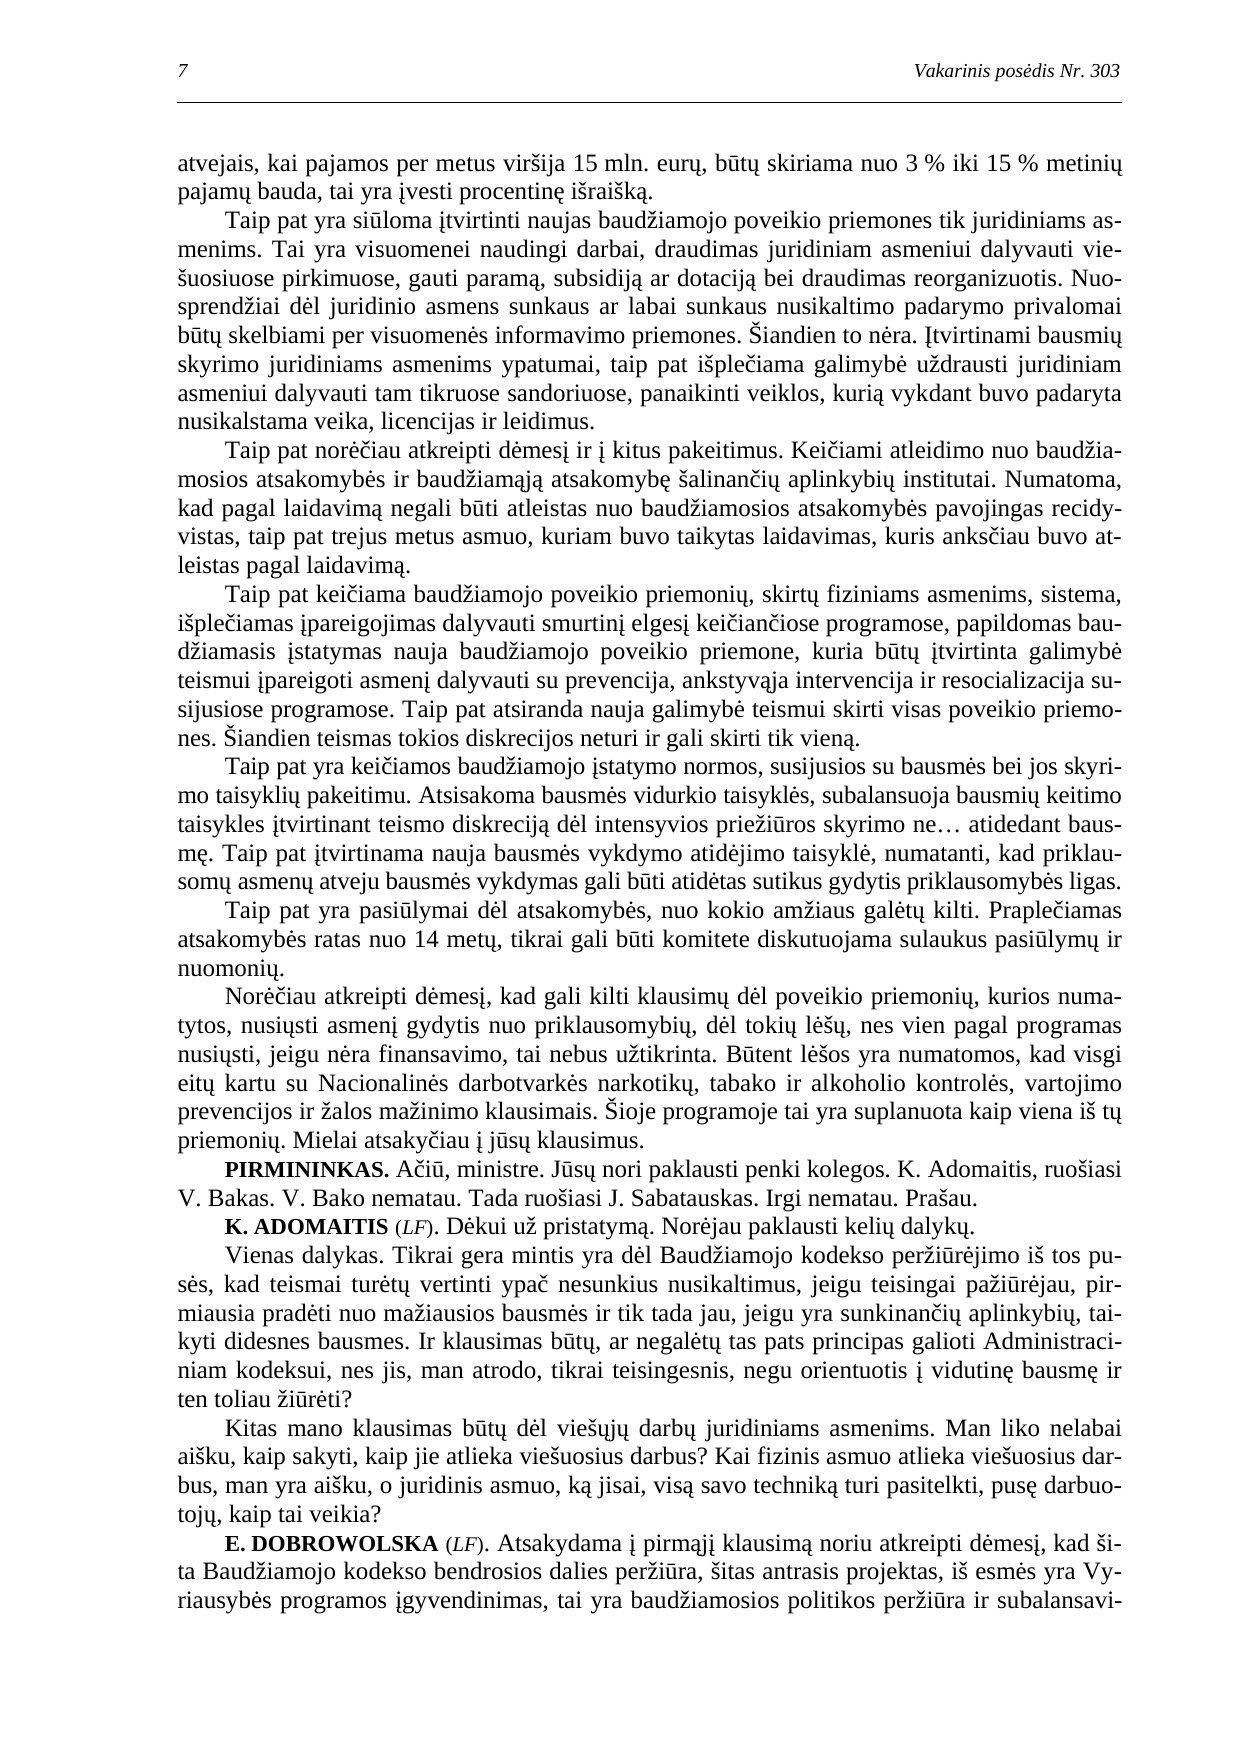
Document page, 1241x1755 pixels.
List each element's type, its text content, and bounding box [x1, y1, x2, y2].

text PIRMININKAS. Ačiū, mi­nist­re. Jū­sų no­ri pa­klaus­ti pen­ki ko­le­gos. K. Ado­mai­tis, ruo­šia­si V. Ba­kas. V. Ba­ko ne­ma­tau. Ta­da ruo­šia­si J. Sa­ba­taus­kas. Ir­gi ne­ma­tau. Pra­šau. [177, 1154, 1122, 1211]
text Vie­nas da­ly­kas. Tik­rai ge­ra min­tis yra dėl Bau­džia­mo­jo ko­dek­so per­žiū­rė­ji­mo iš tos pu­sės, kad teis­mai tu­rė­tų ver­tin­ti ypač ne­sun­kius nu­si­kal­ti­mus, jei­gu tei­sin­gai pa­žiū­rė­jau, pir­miau­sia pra­dė­ti nuo ma­žiau­sios baus­mės ir tik ta­da jau, jei­gu yra sun­ki­nan­čių ap­lin­ky­bių, tai­ky­ti di­des­nes baus­mes. Ir klau­si­mas bū­tų, ar ne­ga­lė­tų tas pats prin­ci­pas ga­lio­ti Ad­mi­nist­ra­ci­niam ko­dek­sui, nes jis, man at­ro­do, tik­rai tei­sin­ges­nis, ne­gu orien­tuo­tis į vi­du­ti­nę baus­mę ir ten to­liau žiū­rė­ti? [177, 1240, 1122, 1413]
text Taip pat kei­čia­ma bau­džia­mo­jo po­vei­kio prie­mo­nių, skir­tų fi­zi­niams as­me­nims, sis­te­ma, iš­ple­čia­mas įpa­rei­go­ji­mas da­ly­vau­ti smur­ti­nį el­ge­sį kei­čian­čio­se pro­gra­mo­se, pa­pil­do­mas bau­džia­ma­sis įsta­ty­mas nau­ja bau­džia­mo­jo po­vei­kio prie­mo­ne, ku­ria bū­tų įtvir­tin­ta ga­li­my­bė teis­mui įpa­rei­go­ti as­me­nį da­ly­vau­ti su pre­ven­ci­ja, anks­ty­vą­ja in­ter­ven­ci­ja ir re­so­cia­li­za­ci­ja su­si­ju­sio­se pro­gra­mo­se. Taip pat at­si­ran­da nau­ja ga­li­my­bė teis­mui skir­ti vi­sas po­vei­kio prie­mo­nes. Šian­dien teis­mas to­kios dis­kre­ci­jos ne­tu­ri ir ga­li skir­ti tik vie­ną. [177, 579, 1122, 751]
text Ki­tas ma­no klau­si­mas bū­tų dėl vie­šų­jų dar­bų ju­ri­di­niams as­me­nims. Man li­ko ne­la­bai aiš­ku, kaip sa­ky­ti, kaip jie at­lie­ka vie­šuo­sius dar­bus? Kai fi­zi­nis as­muo at­lie­ka vie­šuo­sius dar­bus, man yra aiš­ku, o ju­ri­di­nis as­muo, ką ji­sai, vi­są sa­vo tech­ni­ką tu­ri pa­si­tel­k­ti, pu­sę dar­buo­to­jų, kaip tai vei­kia? [177, 1413, 1122, 1528]
text Taip pat yra kei­čia­mos bau­džia­mo­jo įsta­ty­mo nor­mos, su­si­ju­sios su baus­mės bei jos sky­ri­mo tai­syk­lių pa­kei­ti­mu. At­si­sa­ko­ma baus­mės vi­dur­kio tai­syk­lės, su­ba­lan­suo­ja baus­mių kei­ti­mo tai­syk­les įtvir­ti­nant teis­mo dis­kre­ci­ją dėl in­ten­sy­vios prie­žiū­ros sky­ri­mo ne… ati­de­dant baus­mę. Taip pat įtvir­ti­na­ma nau­ja baus­mės vyk­dy­mo ati­dė­ji­mo tai­syk­lė, nu­ma­tan­ti, kad pri­klau­so­mų as­me­nų at­ve­ju baus­mės vyk­dy­mas ga­li bū­ti ati­dė­tas su­ti­kus gy­dy­tis pri­klau­so­my­bės li­gas. [177, 751, 1122, 895]
text Taip pat yra siū­lo­ma įtvir­tin­ti nau­jas bau­džia­mo­jo po­vei­kio prie­mo­nes tik ju­ri­di­niams as­me­nims. Tai yra vi­suo­me­nei nau­din­gi dar­bai, drau­di­mas ju­ri­di­niam as­me­niui da­ly­vau­ti vie­šuo­siuo­se pir­ki­muo­se, gau­ti pa­ra­mą, sub­si­di­ją ar do­ta­ci­ją bei drau­di­mas re­or­ga­ni­zuo­tis. Nuo­sp­ren­džiai dėl ju­ri­di­nio as­mens sun­kaus ar la­bai sun­kaus nu­si­kal­ti­mo pa­da­ry­mo pri­va­lo­mai bū­tų skel­bia­mi per vi­suo­me­nės in­for­ma­vi­mo prie­mo­nes. Šian­dien to nė­ra. Įtvir­ti­na­mi baus­mių sky­ri­mo ju­ri­di­niams as­me­nims ypa­tu­mai, taip pat iš­ple­čia­ma ga­li­my­bė už­draus­ti ju­ri­di­niam as­me­niui da­ly­vau­ti tam tik­ruo­se san­do­riuo­se, pa­nai­kin­ti veik­los, ku­rią vyk­dant bu­vo pa­da­ry­ta nu­si­kals­ta­ma vei­ka, li­cen­ci­jas ir lei­di­mus. [177, 205, 1122, 435]
text E. DOBROWOLSKA (LF). At­sa­ky­da­ma į pir­mą­jį klau­si­mą no­riu at­kreip­ti dė­me­sį, kad ši­ta Bau­džia­mo­jo ko­dek­so ben­dro­sios da­lies per­žiū­ra, ši­tas ant­ra­sis pro­jek­tas, iš es­mės yra Vy­riau­sy­bės pro­gra­mos įgy­ven­di­ni­mas, tai yra bau­džia­mo­sios po­li­ti­kos per­žiū­ra ir su­ba­lan­sa­vi­ [177, 1528, 1122, 1614]
text Taip pat yra pa­siū­ly­mai dėl at­sa­ko­my­bės, nuo ko­kio am­žiaus ga­lė­tų kil­ti. Pra­ple­čia­mas at­sa­ko­my­bės ra­tas nuo 14 me­tų, tik­rai ga­li bū­ti ko­mi­te­te dis­ku­tuo­ja­ma su­lau­kus pa­siū­ly­mų ir nuo­mo­nių. [177, 895, 1122, 981]
text No­rė­čiau at­kreip­ti dė­me­sį, kad ga­li kil­ti klau­si­mų dėl po­vei­kio prie­mo­nių, ku­rios nu­ma­ty­tos, nu­siųs­ti as­me­nį gy­dy­tis nuo pri­klau­so­my­bių, dėl to­kių lė­šų, nes vien pa­gal pro­gra­mas nu­siųs­ti, jei­gu nė­ra fi­nan­sa­vi­mo, tai ne­bus už­tik­rin­ta. Bū­tent lė­šos yra nu­ma­to­mos, kad vis­gi ei­tų kar­tu su Na­cio­na­li­nės dar­bo­tvarkės nar­ko­ti­kų, ta­ba­ko ir al­ko­ho­lio kon­tro­lės, var­to­ji­mo pre­ven­ci­jos ir ža­los ma­ži­ni­mo klau­si­mais. Šio­je pro­gra­mo­je tai yra su­pla­nuo­ta kaip vie­na iš tų prie­mo­nių. Mie­lai at­sa­ky­čiau į jū­sų klau­si­mus. [177, 981, 1122, 1154]
text at­ve­jais, kai pa­ja­mos per me­tus vir­ši­ja 15 mln. eu­rų, bū­tų ski­ria­ma nuo 3 % iki 15 % me­ti­nių pa­ja­mų bau­da, tai yra įves­ti pro­cen­ti­nę iš­raiš­ką. [177, 148, 1122, 205]
text K. ADOMAITIS (LF). Dė­kui už pri­sta­ty­mą. No­rė­jau pa­klaus­ti ke­lių da­ly­kų. [177, 1211, 1122, 1240]
text Taip pat no­rė­čiau at­kreip­ti dė­me­sį ir į ki­tus pa­kei­ti­mus. Kei­čia­mi at­lei­di­mo nuo bau­džia­mo­sios at­sa­ko­my­bės ir bau­džia­mą­ją at­sa­ko­my­bę ša­li­nan­čių ap­lin­ky­bių ins­ti­tu­tai. Nu­ma­to­ma, kad pa­gal lai­da­vi­mą ne­ga­li bū­ti at­leis­tas nuo bau­džia­mo­sios at­sa­ko­my­bės pa­vo­jin­gas re­ci­dy­vis­tas, taip pat tre­jus me­tus as­muo, ku­riam bu­vo tai­ky­tas lai­da­vi­mas, ku­ris anks­čiau bu­vo at­leis­tas pa­gal lai­da­vi­mą. [177, 435, 1122, 579]
